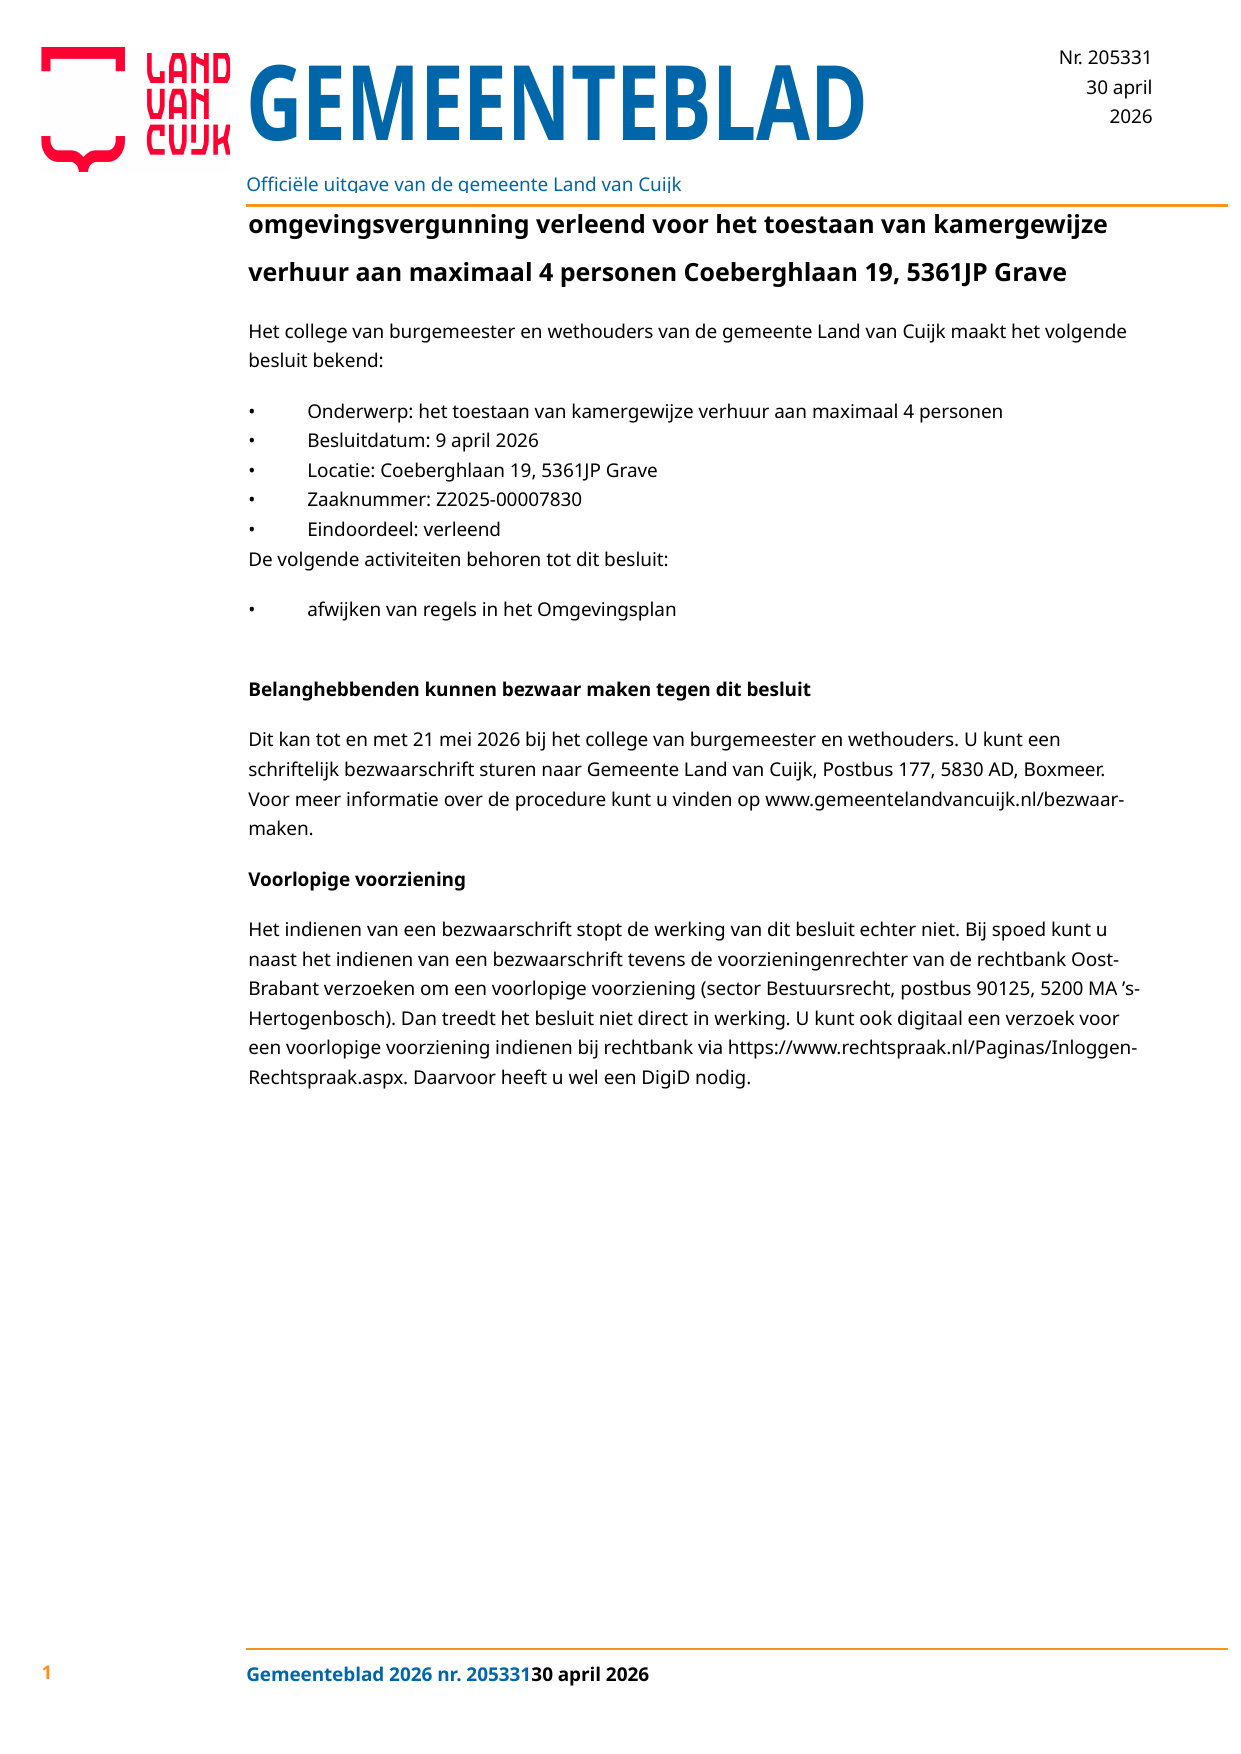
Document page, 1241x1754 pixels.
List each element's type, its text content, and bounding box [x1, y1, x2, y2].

text Dit kan tot en met 21 mei 2026 bij het college van burgemeester en wethouders. U kunt een schriftelijk bezwaarschrift sturen naar Gemeente Land van Cuijk, Postbus 177, 5830 AD, Boxmeer. Voor meer informatie over de procedure kunt u vinden op www.gemeentelandvancuijk.nl/bezwaar-maken. [248, 727, 1152, 841]
list Zaaknummer: Z2025-00007830 [248, 487, 1152, 512]
list afwijken van regels in het Omgevingsplan [248, 596, 1152, 622]
text Voorlopige voorziening [248, 866, 1152, 892]
list Besluitdatum: 9 april 2026 [248, 427, 1152, 453]
text Belanghebbenden kunnen bezwaar maken tegen dit besluit [248, 676, 1152, 702]
list Onderwerp: het toestaan van kamergewijze verhuur aan maximaal 4 personen [248, 398, 1152, 424]
text Het indienen van een bezwaarschrift stopt de werking van dit besluit echter niet. Bij spoed kunt u naast het indienen van een bezwaarschrift tevens de voorzieningenrechter van de rechtbank Oost-Brabant verzoeken om een voorlopige voorziening (sector Bestuursrecht, postbus 90125, 5200 MA ’s-Hertogenbosch). Dan treedt het besluit niet direct in werking. U kunt ook digitaal een verzoek voor een voorlopige voorziening indienen bij rechtbank via https://www.rechtspraak.nl/Paginas/Inloggen-Rechtspraak.aspx. Daarvoor heeft u wel een DigiD nodig. [248, 916, 1152, 1090]
text De volgende activiteiten behoren tot dit besluit: [248, 546, 1152, 572]
text omgevingsvergunning verleend voor het toestaan van kamergewijze verhuur aan maximaal 4 personen Coeberghlaan 19, 5361JP Grave [248, 207, 1152, 288]
list Locatie: Coeberghlaan 19, 5361JP Grave [248, 457, 1152, 483]
text Het college van burgemeester en wethouders van de gemeente Land van Cuijk maakt het volgende besluit bekend: [248, 318, 1152, 373]
list Eindoordeel: verleend [248, 516, 1152, 542]
picture [41, 47, 231, 172]
